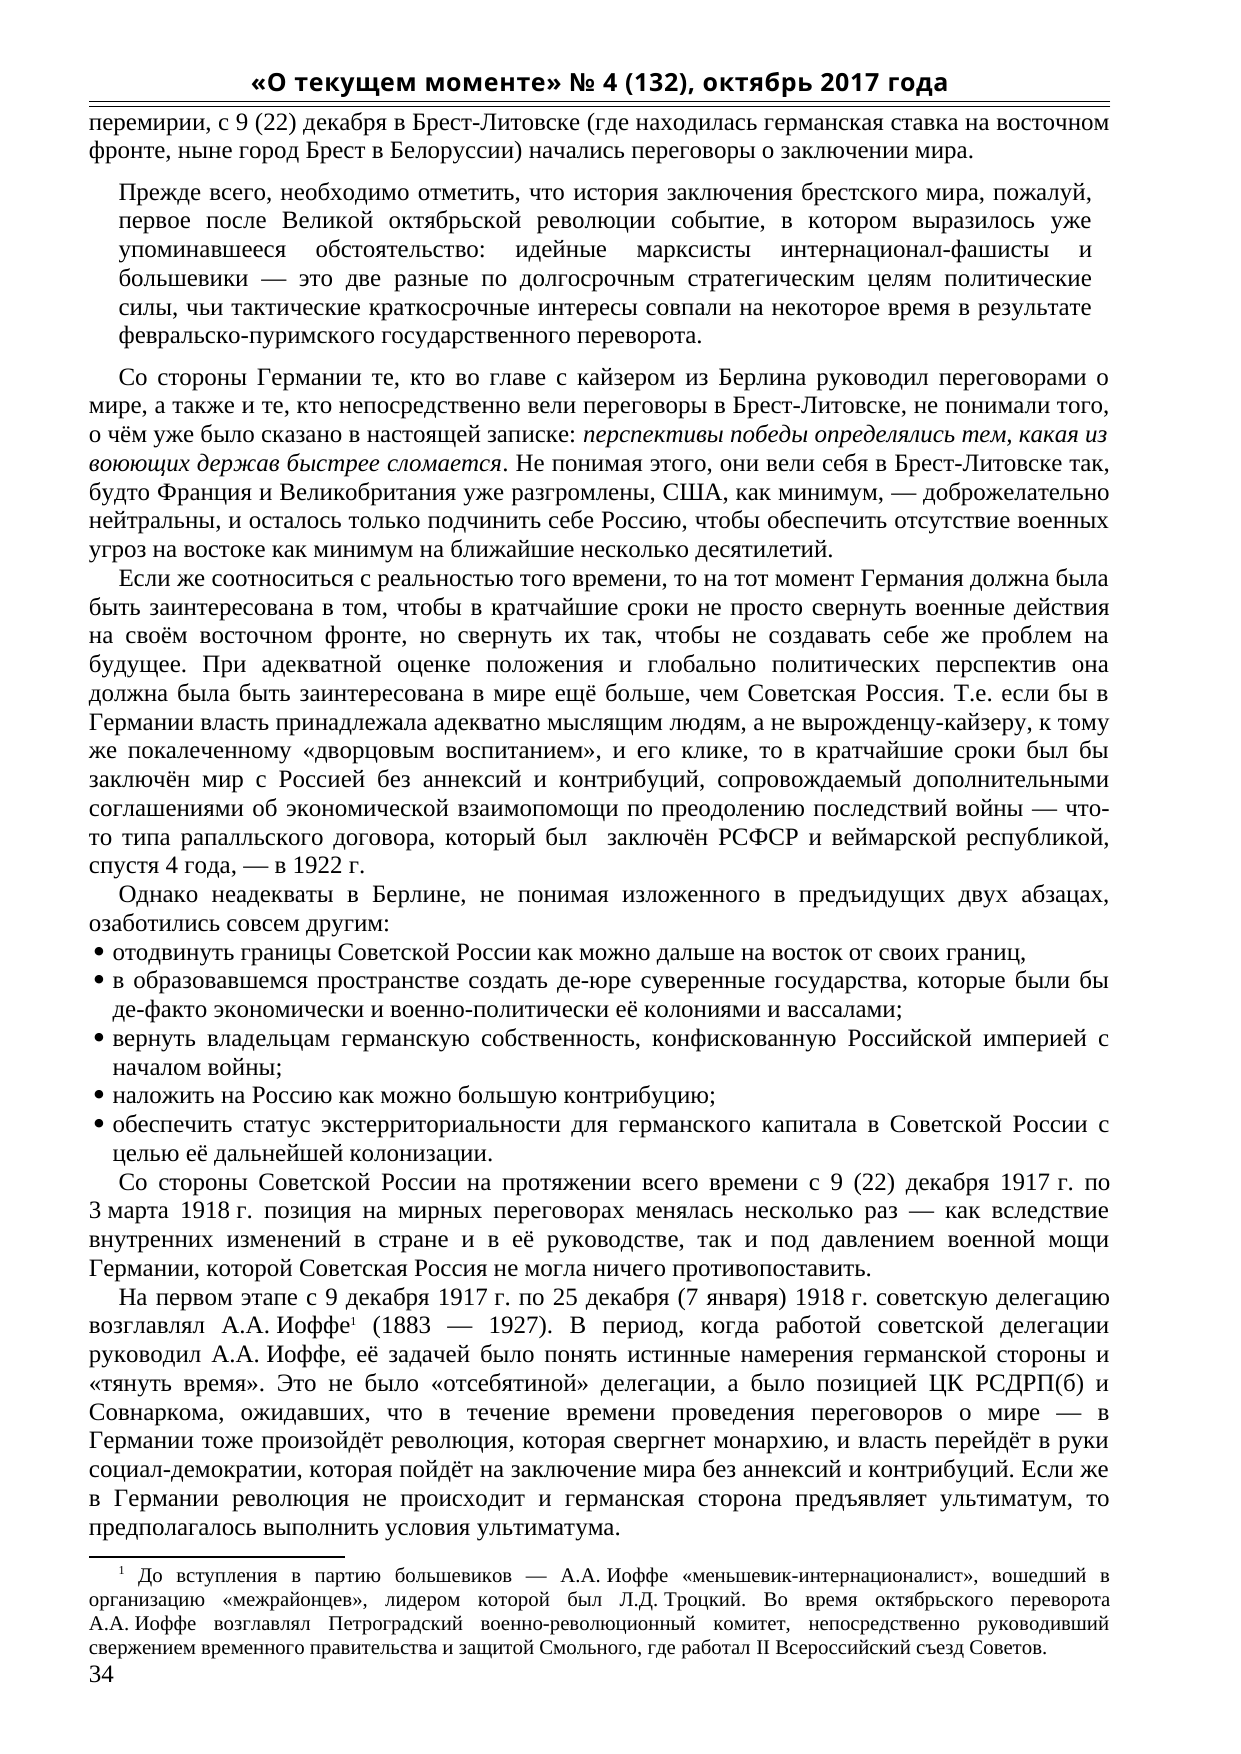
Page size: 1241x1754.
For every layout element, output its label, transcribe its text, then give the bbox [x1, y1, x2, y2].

list в образовавшемся пространстве создать де-юре суверенные государства, которые были бы де-факто экономически и военно-политически её колониями и вассалами; [94, 965, 1110, 1023]
text На первом этапе с 9 декабря 1917 г. по 25 декабря (7 января) 1918 г. советскую делегацию возглавлял А.А. Иоффе (1883 — 1927). В период, когда работой советской делегации руководил А.А. Иоффе, её задачей было понять истинные намерения германской стороны и «тянуть время». Это не было «отсебятиной» делегации, а было позицией ЦК РСДРП(б) и Совнаркома, ожидавших, что в течение времени проведения переговоров о мире — в Германии тоже произойдёт революция, которая свергнет монархию, и власть перейдёт в руки социал-демократии, которая пойдёт на заключение мира без аннексий и контрибуций. Если же в Германии революция не происходит и германская сторона предъявляет ультиматум, то предполагалось выполнить условия ультиматума. [89, 1282, 1110, 1540]
list отодвинуть границы Советской России как можно дальше на восток от своих границ, [94, 937, 1110, 965]
text Со стороны Советской России на протяжении всего времени с 9 (22) декабря 1917 г. по 3 марта 1918 г. позиция на мирных переговорах менялась несколько раз — как вследствие внутренних изменений в стране и в её руководстве, так и под давлением военной мощи Германии, которой Советская Россия не могла ничего противопоставить. [89, 1167, 1110, 1282]
text Если же соотноситься с реальностью того времени, то на тот момент Германия должна была быть заинтересована в том, чтобы в кратчайшие сроки не просто свернуть военные действия на своём восточном фронте, но свернуть их так, чтобы не создавать себе же проблем на будущее. При адекватной оценке положения и глобально политических перспектив она должна была быть заинтересована в мире ещё больше, чем Советская Россия. Т.е. если бы в Германии власть принадлежала адекватно мыслящим людям, а не вырожденцу-кайзеру, к тому же покалеченному «дворцовым воспитанием», и его клике, то в кратчайшие сроки был бы заключён мир с Россией без аннексий и контрибуций, сопровождаемый дополнительными соглашениями об экономической взаимопомощи по преодолению последствий войны — что-то типа рапалльского договора, который был заключён РСФСР и веймарской республикой, спустя 4 года, — в 1922 г. [89, 563, 1110, 879]
text Со стороны Германии те, кто во главе с кайзером из Берлина руководил переговорами о мире, а также и те, кто непосредственно вели переговоры в Брест-Литовске, не понимали того, о чём уже было сказано в настоящей записке: перспективы победы определялись тем, какая из воюющих держав быстрее сломается. Не понимая этого, они вели себя в Брест-Литовске так, будто Франция и Великобритания уже разгромлены, США, как минимум, — доброжелательно нейтральны, и осталось только подчинить себе Россию, чтобы обеспечить отсутствие военных угроз на востоке как минимум на ближайшие несколько десятилетий. [89, 362, 1110, 563]
list обеспечить статус экстерриториальности для германского капитала в Советской России с целью её дальнейшей колонизации. [94, 1109, 1110, 1167]
text До вступления в партию большевиков — А.А. Иоффе «меньшевик-интернационалист», вошедший в организацию «межрайонцев», лидером которой был Л.Д. Троцкий. Во время октябрьского переворота А.А. Иоффе возглавлял Петроградский военно-революционный комитет, непосредственно руководивший свержением временного правительства и защитой Смольного, где работал II Всероссийский съезд Советов. [89, 1563, 1110, 1659]
list наложить на Россию как можно большую контрибуцию; [94, 1080, 1110, 1109]
text перемирии, с 9 (22) декабря в Брест-Литовске (где находилась германская ставка на восточном фронте, ныне город Брест в Белоруссии) начались переговоры о заключении мира. [89, 107, 1110, 164]
text Однако неадекваты в Берлине, не понимая изложенного в предъидущих двух абзацах, озаботились совсем другим: [89, 879, 1110, 937]
text Прежде всего, необходимо отметить, что история заключения брестского мира, пожалуй, первое после Великой октябрьской революции событие, в котором выразилось уже упоминавшееся обстоятельство: идейные марксисты интернационал-фашисты и большевики — это две разные по долгосрочным стратегическим целям политические силы, чьи тактические краткосрочные интересы совпали на некоторое время в результате февральско-пуримского государственного переворота. [118, 177, 1093, 349]
list вернуть владельцам германскую собственность, конфискованную Российской империей с началом войны; [94, 1023, 1110, 1080]
